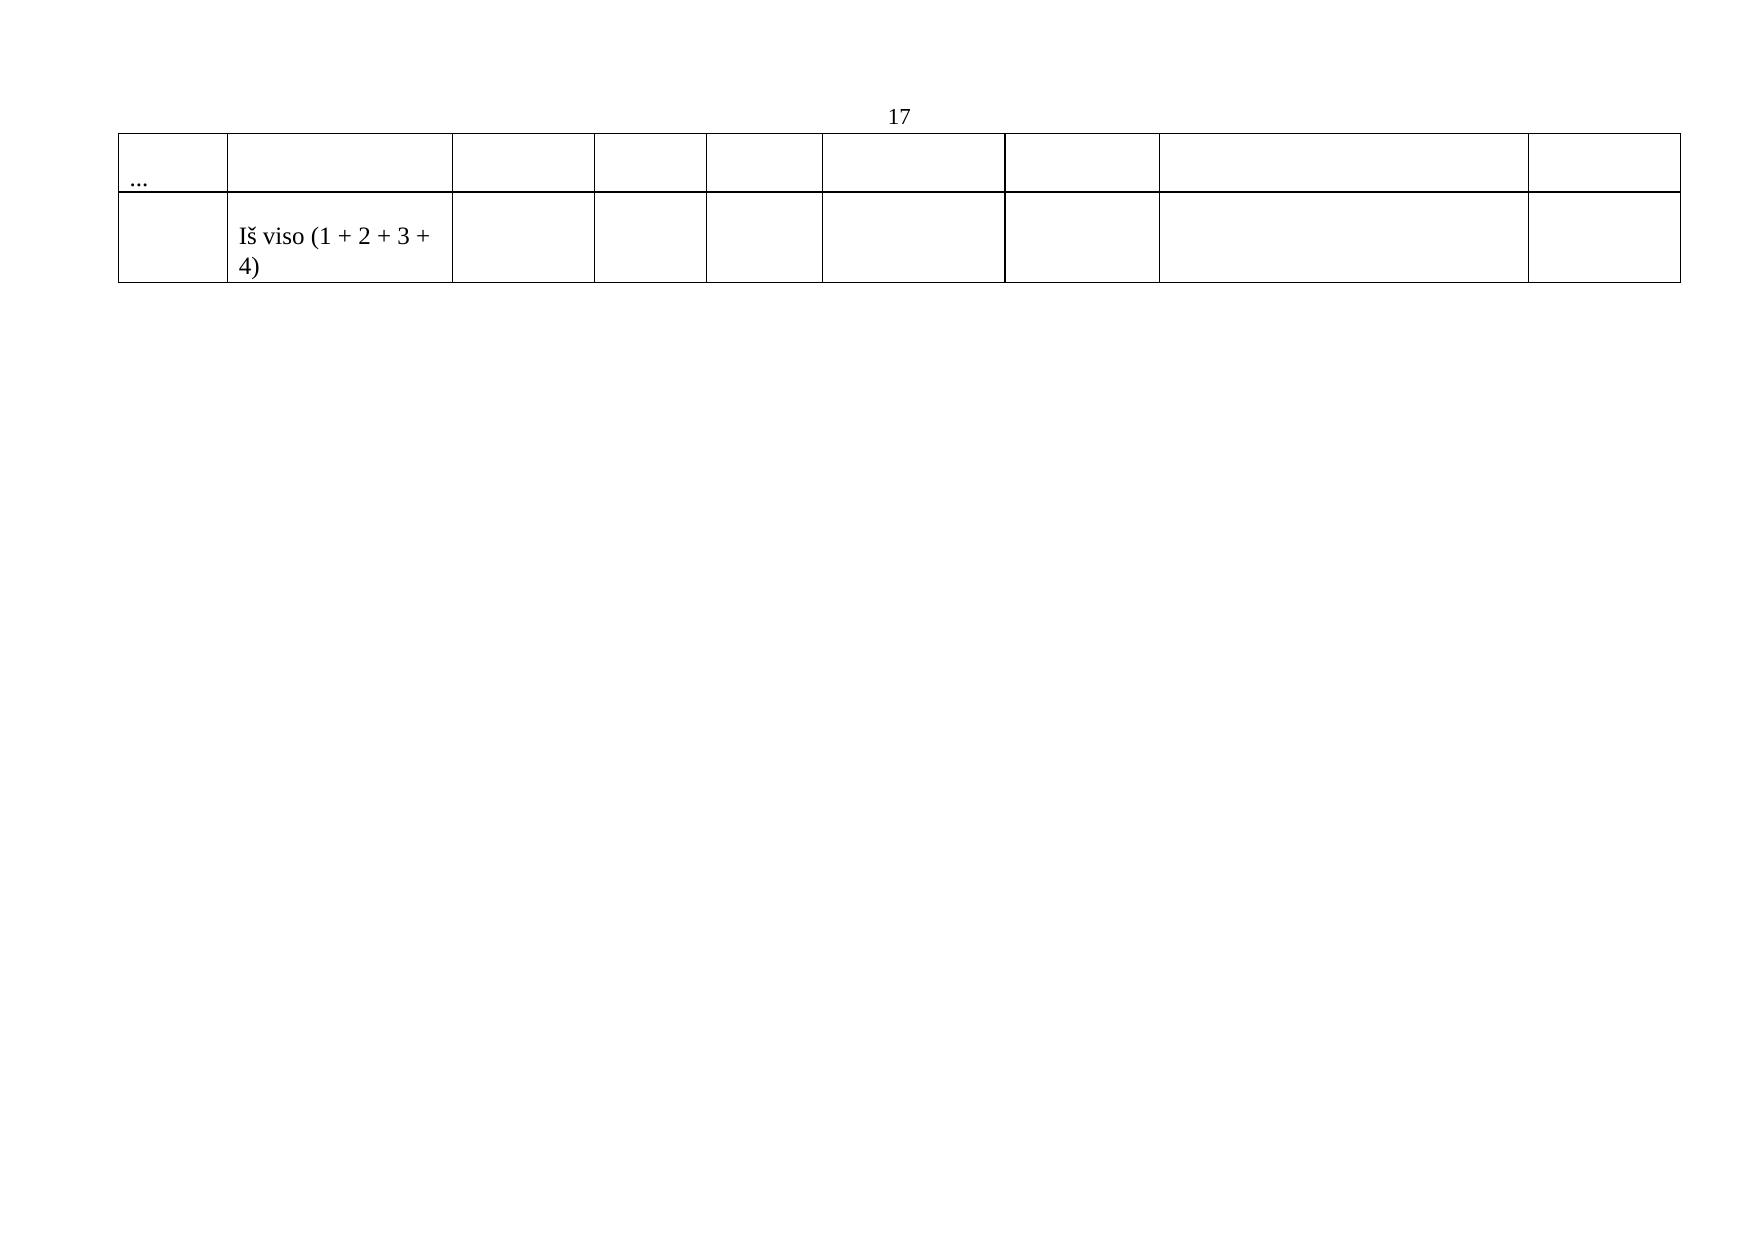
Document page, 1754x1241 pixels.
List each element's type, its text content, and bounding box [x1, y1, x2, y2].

table_cell [1006, 134, 1159, 191]
table_cell [1160, 193, 1528, 281]
table_cell [118, 283, 227, 341]
table_cell [452, 283, 594, 341]
table_cell [228, 134, 452, 191]
table_cell [706, 283, 823, 341]
table_cell [1005, 283, 1159, 341]
table_cell [823, 283, 1005, 341]
table_cell [453, 134, 594, 191]
table_cell [1528, 283, 1680, 341]
table_cell [119, 193, 227, 281]
table_cell [823, 134, 1004, 191]
table_cell [594, 283, 706, 341]
table_cell [1006, 193, 1159, 281]
table_cell [823, 193, 1004, 281]
table_cell [595, 134, 706, 191]
table_cell [227, 283, 452, 341]
table_cell [1529, 193, 1680, 281]
table_cell Iš viso (1 + 2 + 3 + 4) [228, 193, 452, 281]
table_cell [453, 193, 594, 281]
table_cell [1529, 134, 1680, 191]
table_cell [1159, 283, 1528, 341]
table_cell [707, 193, 822, 281]
table_cell ... [119, 134, 227, 191]
table_cell [707, 134, 822, 191]
table_cell [1160, 134, 1528, 191]
table_cell [595, 193, 706, 281]
